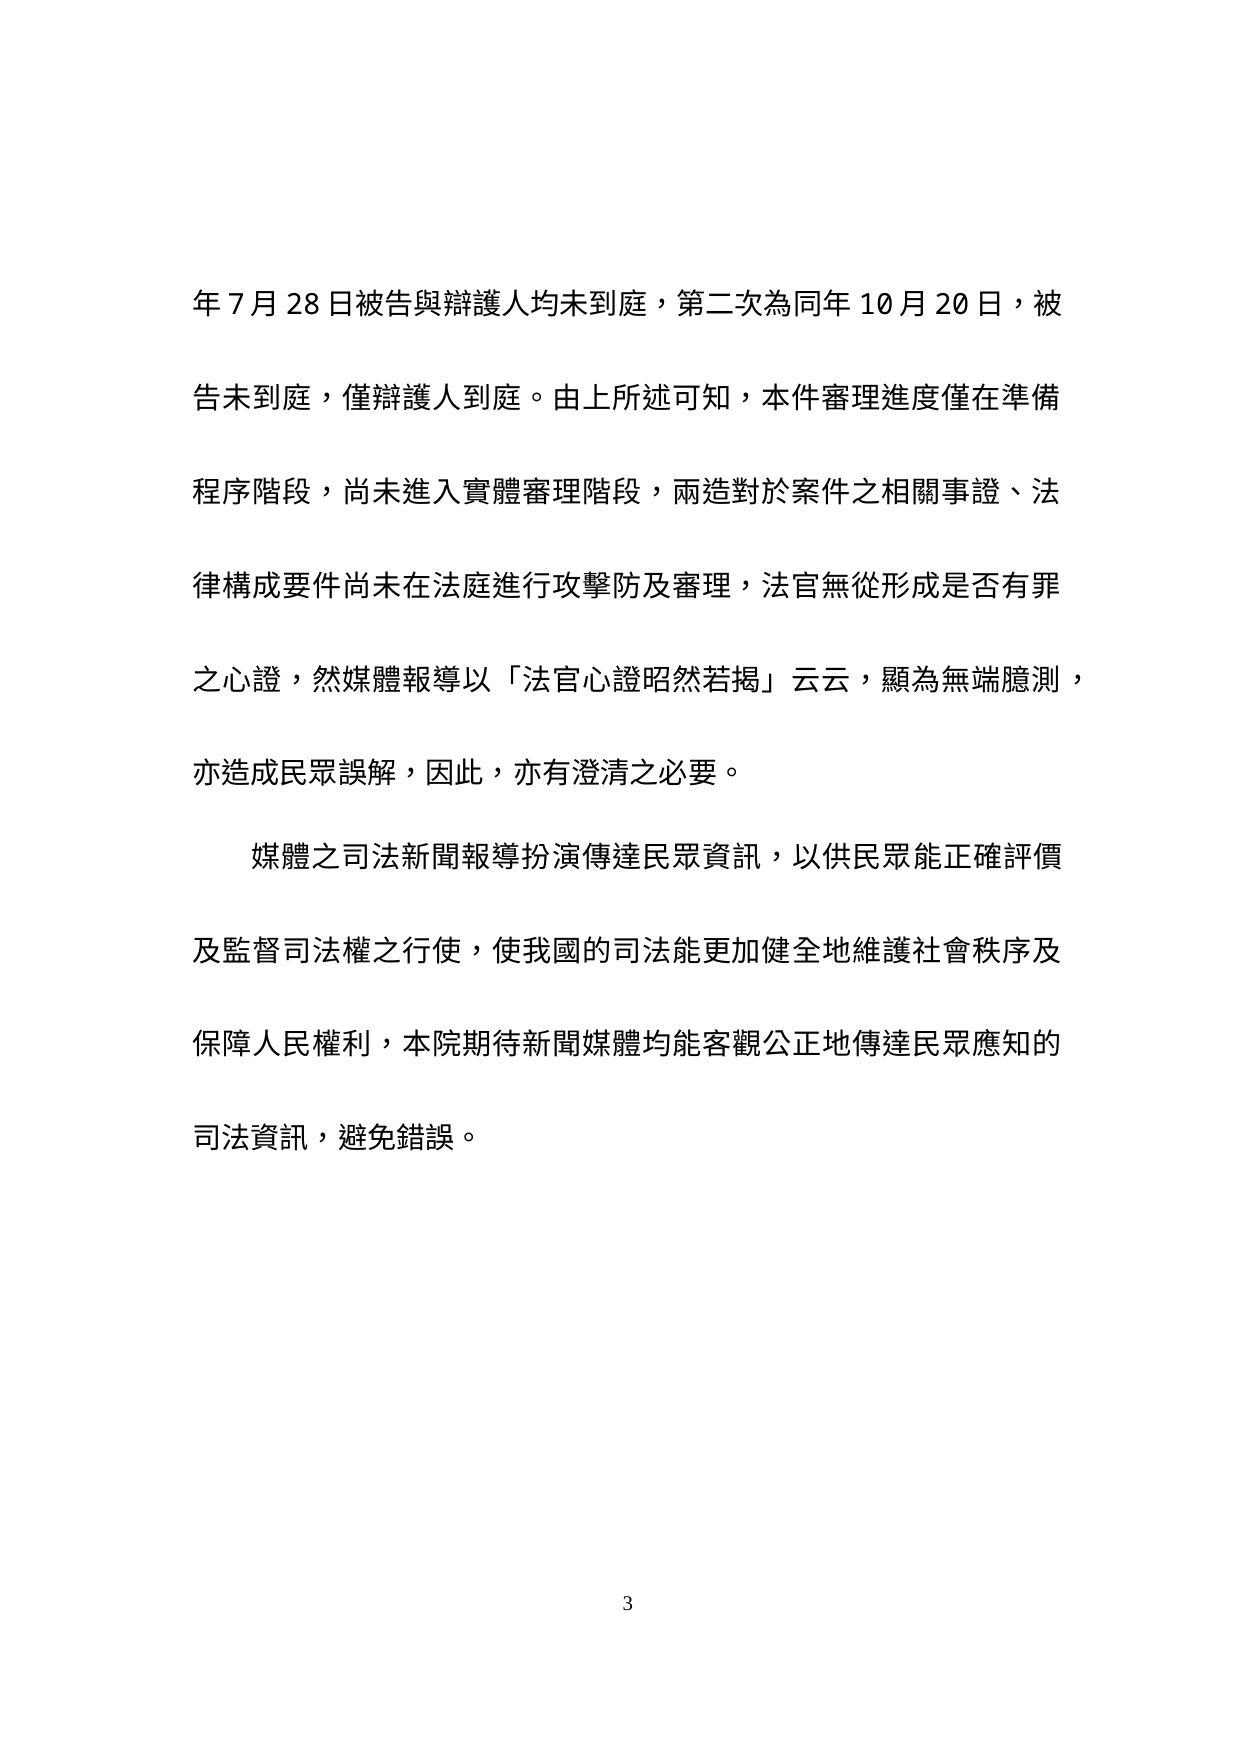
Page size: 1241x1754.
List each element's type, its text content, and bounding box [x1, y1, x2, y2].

text 本件於檢察官起訴後，指定二次準備程序，但第一次庭期110年7月28日被告與辯護人均未到庭，第二次為同年10月20日，被告未到庭，僅辯護人到庭。由上所述可知，本件審理進度僅在準備程序階段，尚未進入實體審理階段，兩造對於案件之相關事證、法律構成要件尚未在法庭進行攻擊防及審理，法官無從形成是否有罪之心證，然媒體報導以「法官心證昭然若揭」云云，顯為無端臆測，亦造成民眾誤解，因此，亦有澄清之必要。 [192, 261, 1063, 792]
text 媒體之司法新聞報導扮演傳達民眾資訊，以供民眾能正確評價及監督司法權之行使，使我國的司法能更加健全地維護社會秩序及保障人民權利，本院期待新聞媒體均能客觀公正地傳達民眾應知的司法資訊，避免錯誤。 [192, 813, 1063, 1157]
